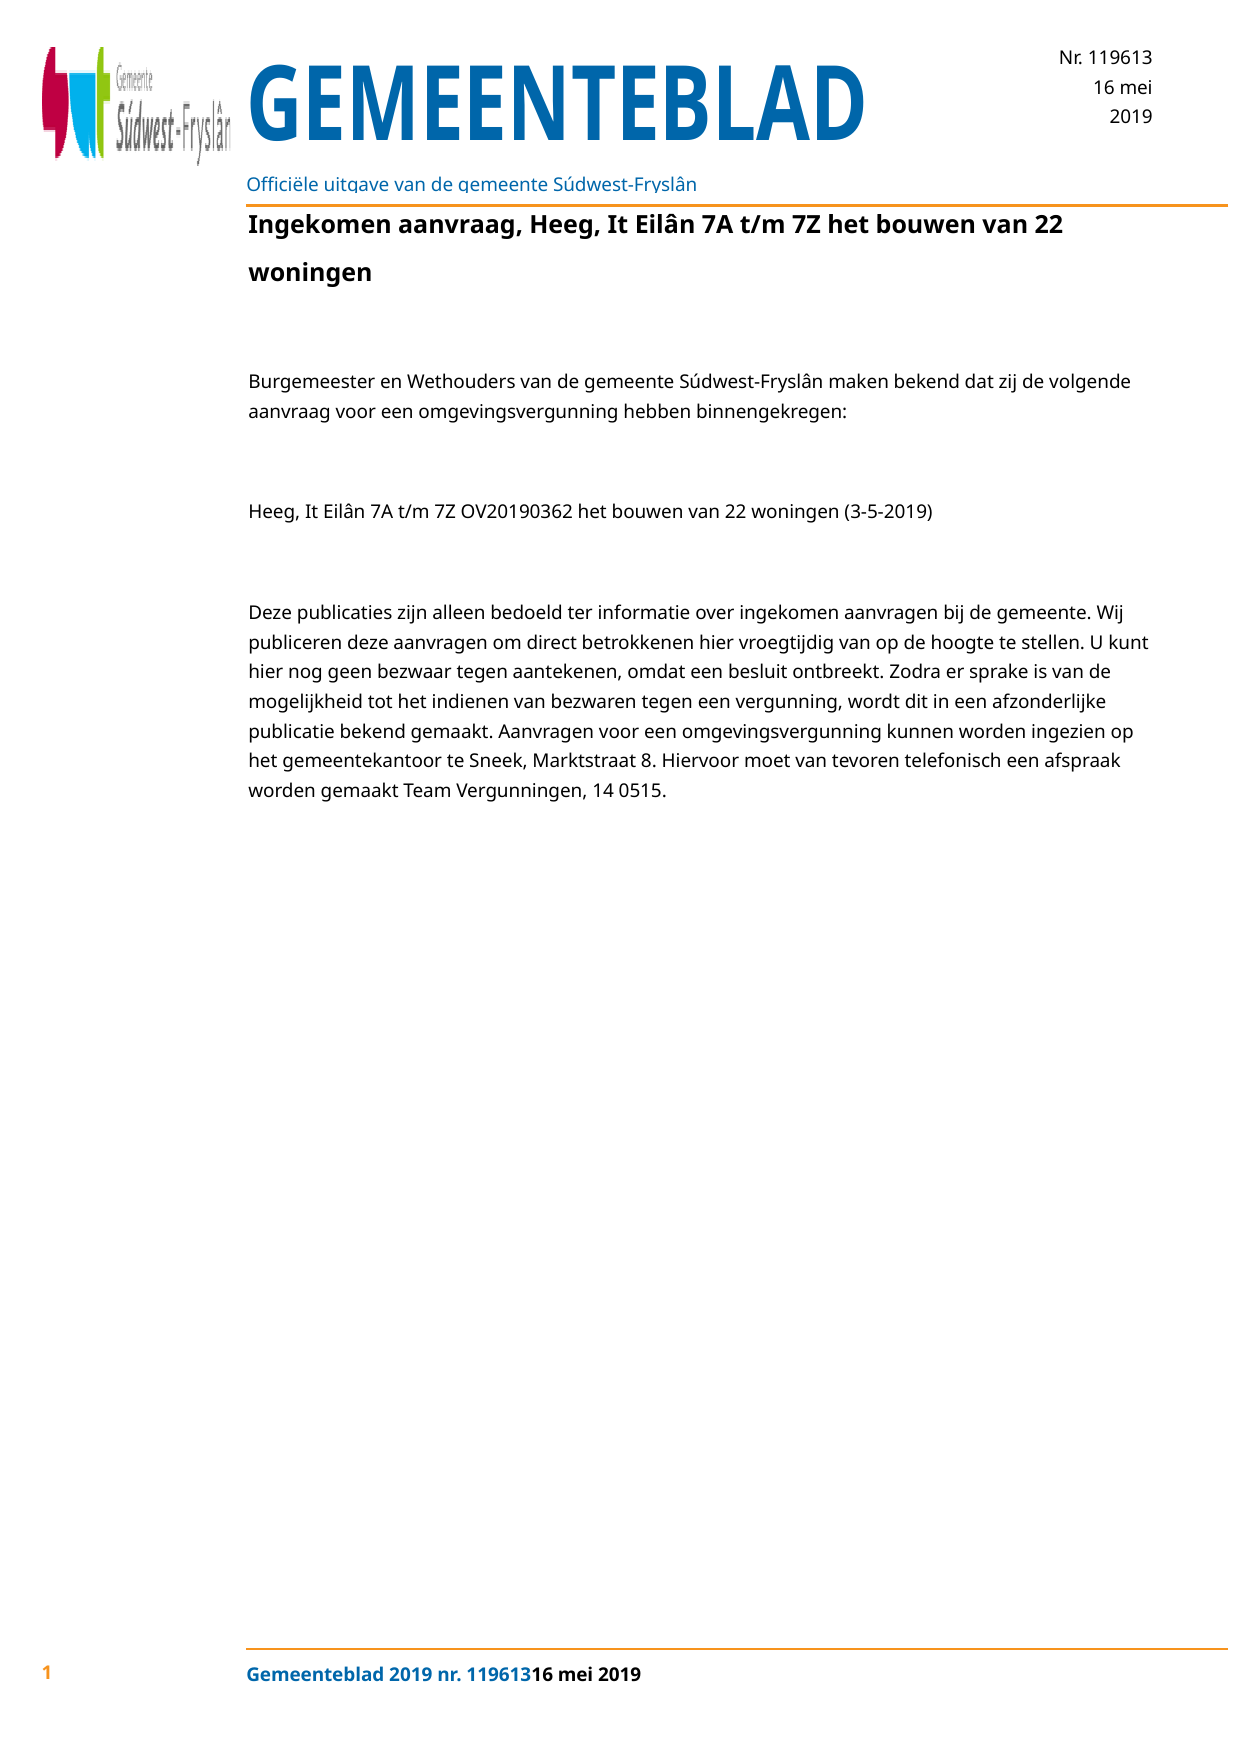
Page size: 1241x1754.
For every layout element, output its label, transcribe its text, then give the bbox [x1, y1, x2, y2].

text Heeg, It Eilân 7A t/m 7Z OV20190362 het bouwen van 22 woningen (3-5-2019) [248, 499, 1152, 524]
picture [41, 47, 231, 172]
text Ingekomen aanvraag, Heeg, It Eilân 7A t/m 7Z het bouwen van 22 woningen [248, 207, 1152, 288]
text Deze publicaties zijn alleen bedoeld ter informatie over ingekomen aanvragen bij de gemeente. Wij publiceren deze aanvragen om direct betrokkenen hier vroegtijdig van op de hoogte te stellen. U kunt hier nog geen bezwaar tegen aantekenen, omdat een besluit ontbreekt. Zodra er sprake is van de mogelijkheid tot het indienen van bezwaren tegen een vergunning, wordt dit in een afzonderlijke publicatie bekend gemaakt. Aanvragen voor een omgevingsvergunning kunnen worden ingezien op het gemeentekantoor te Sneek, Marktstraat 8. Hiervoor moet van tevoren telefonisch een afspraak worden gemaakt Team Vergunningen, 14 0515. [248, 599, 1152, 803]
text Burgemeester en Wethouders van de gemeente Súdwest-Fryslân maken bekend dat zij de volgende aanvraag voor een omgevingsvergunning hebben binnengekregen: [248, 368, 1152, 424]
